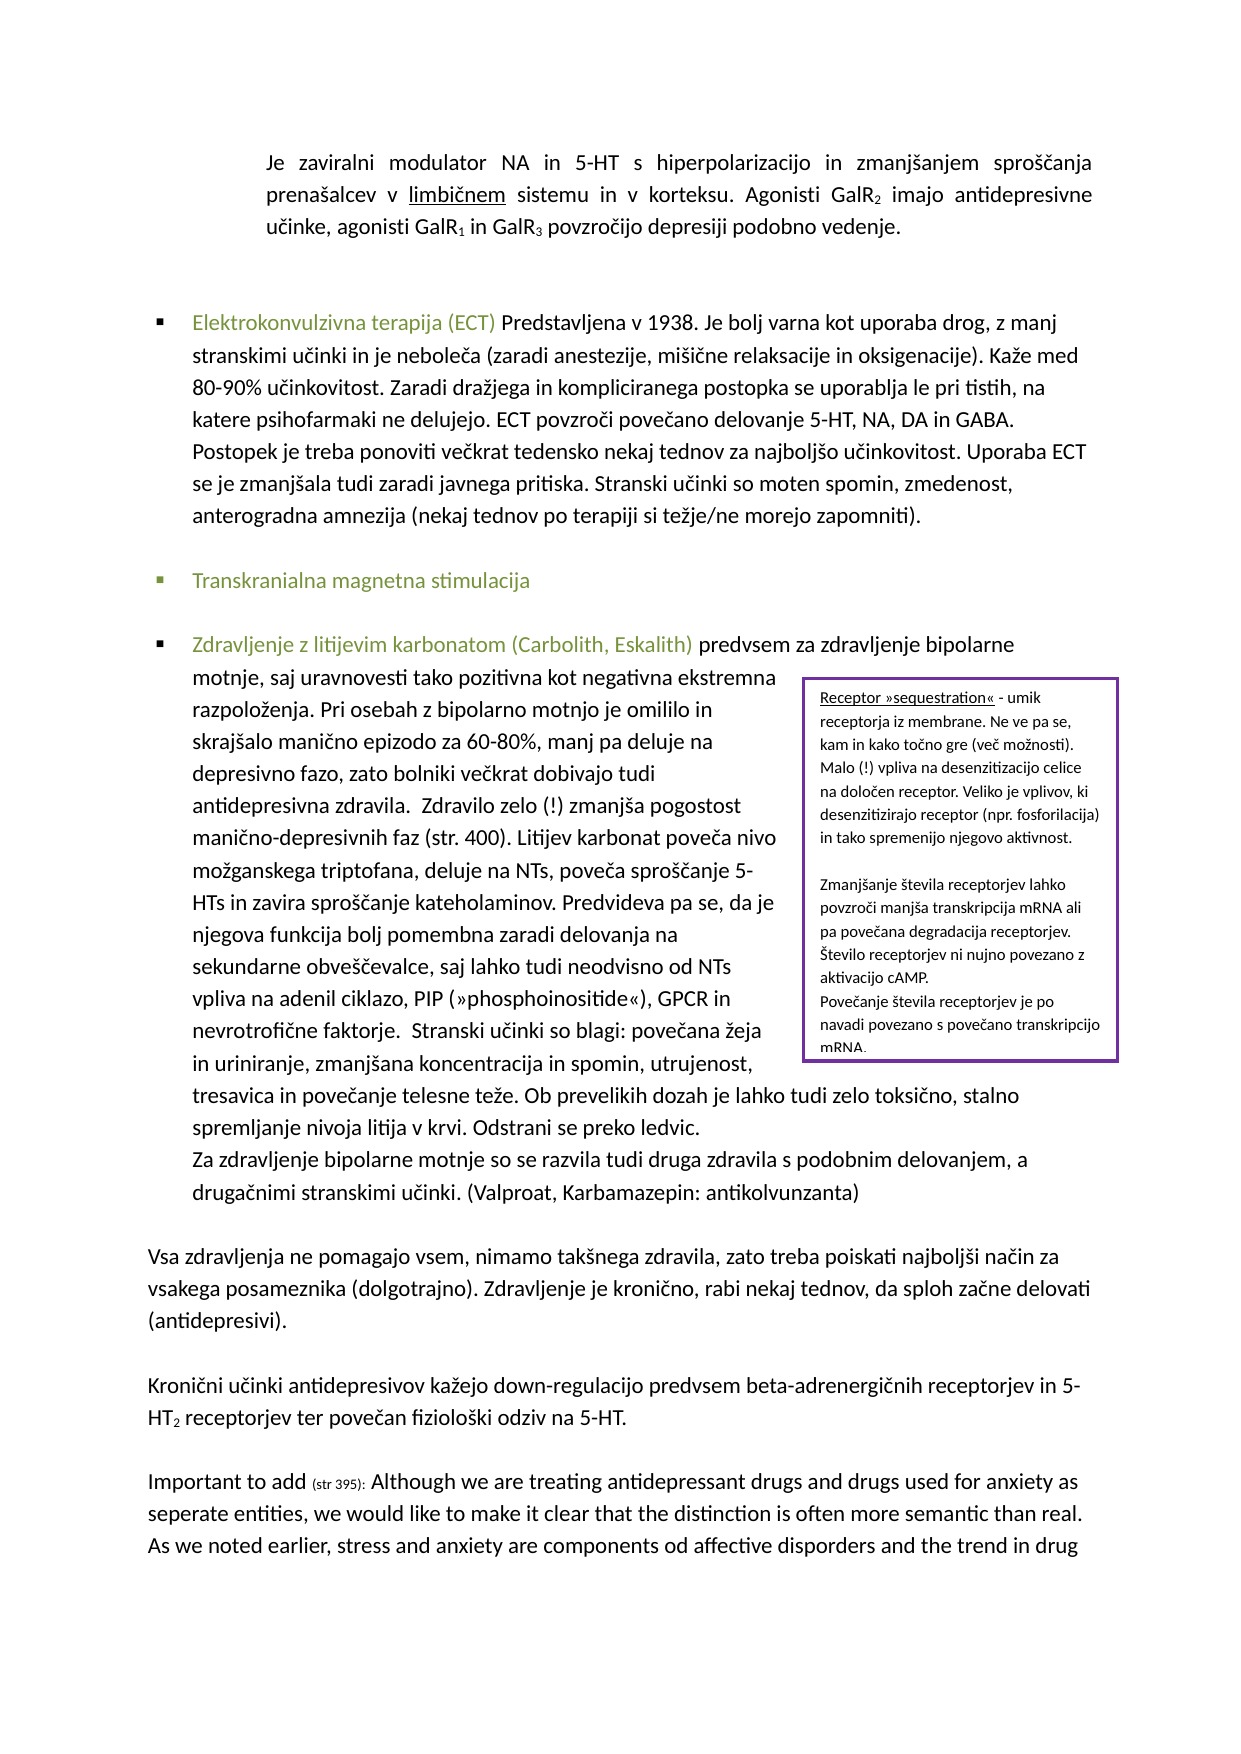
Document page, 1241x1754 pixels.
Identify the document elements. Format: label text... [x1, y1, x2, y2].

text Vsa zdravljenja ne pomagajo vsem, nimamo takšnega zdravila, zato treba poiskati najboljši način za vsakega posameznika (dolgotrajno). Zdravljenje je kronično, rabi nekaj tednov, da sploh začne delovati (antidepresivi). [148, 1242, 1093, 1334]
text Kronični učinki antidepresivov kažejo down-regulacijo predvsem beta-adrenergičnih receptorjev in 5-HT2 receptorjev ter povečan fiziološki odziv na 5-HT. [148, 1371, 1093, 1431]
list Receptor »sequestration« - umik receptorja iz membrane. Ne ve pa se, kam in kako točno gre (več možnosti). Malo (!) vpliva na desenzitizacijo celice na določen receptor. Veliko je vplivov, ki desenzitizirajo receptor (npr. fosforilacija) in tako spremenijo njegovo aktivnost. Zmanjšanje števila receptorjev lahko povzroči manjša transkripcija mRNA ali pa povečana degradacija receptorjev. Število receptorjev ni nujno povezano z aktivacijo cAMP. Povečanje števila receptorjev je po navadi povezano s povečano transkripcijo mRNA. [820, 688, 1101, 1052]
list Za zdravljenje bipolarne motnje so se razvila tudi druga zdravila s podobnim delovanjem, a drugačnimi stranskimi učinki. (Valproat, Karbamazepin: antikolvunzanta) [192, 1145, 1093, 1206]
list Je zaviralni modulator NA in 5-HT s hiperpolarizacijo in zmanjšanjem sproščanja prenašalcev v limbičnem sistemu in v korteksu. Agonisti GalR2 imajo antidepresivne učinke, agonisti GalR1 in GalR3 povzročijo depresiji podobno vedenje. [266, 148, 1093, 240]
list Zdravljenje z litijevim karbonatom (Carbolith, Eskalith) predvsem za zdravljenje bipolarne motnje, saj uravnovesti tako pozitivna kot negativna ekstremna razpoloženja. Pri osebah z bipolarno motnjo je omililo in skrajšalo manično epizodo za 60-80%, manj pa deluje na depresivno fazo, zato bolniki večkrat dobivajo tudi antidepresivna zdravila. Zdravilo zelo (!) zmanjša pogostost manično-depresivnih faz (str. 400). Litijev karbonat poveča nivo možganskega triptofana, deluje na NTs, poveča sproščanje 5-HTs in zavira sproščanje kateholaminov. Predvideva pa se, da je njegova funkcija bolj pomembna zaradi delovanja na sekundarne obveščevalce, saj lahko tudi neodvisno od NTs vpliva na adenil ciklazo, PIP (»phosphoinositide«), GPCR in nevrotrofične faktorje. Stranski učinki so blagi: povečana žeja in uriniranje, zmanjšana koncentracija in spomin, utrujenost, tresavica in povečanje telesne teže. Ob prevelikih dozah je lahko tudi zelo toksično, stalno spremljanje nivoja litija v krvi. Odstrani se preko ledvic. [154, 630, 1093, 1141]
text Important to add (str 395): Although we are treating antidepressant drugs and drugs used for anxiety as seperate entities, we would like to make it clear that the distinction is often more semantic than real. As we noted earlier, stress and anxiety are components od affective disporders and the trend in drug [148, 1467, 1093, 1560]
list Elektrokonvulzivna terapija (ECT) Predstavljena v 1938. Je bolj varna kot uporaba drog, z manj stranskimi učinki in je neboleča (zaradi anestezije, mišične relaksacije in oksigenacije). Kaže med 80-90% učinkovitost. Zaradi dražjega in kompliciranega postopka se uporablja le pri tistih, na katere psihofarmaki ne delujejo. ECT povzroči povečano delovanje 5-HT, NA, DA in GABA. Postopek je treba ponoviti večkrat tedensko nekaj tednov za najboljšo učinkovitost. Uporaba ECT se je zmanjšala tudi zaradi javnega pritiska. Stranski učinki so moten spomin, zmedenost, anterogradna amnezija (nekaj tednov po terapiji si težje/ne morejo zapomniti). [154, 308, 1093, 530]
list Transkranialna magnetna stimulacija [154, 566, 1093, 594]
